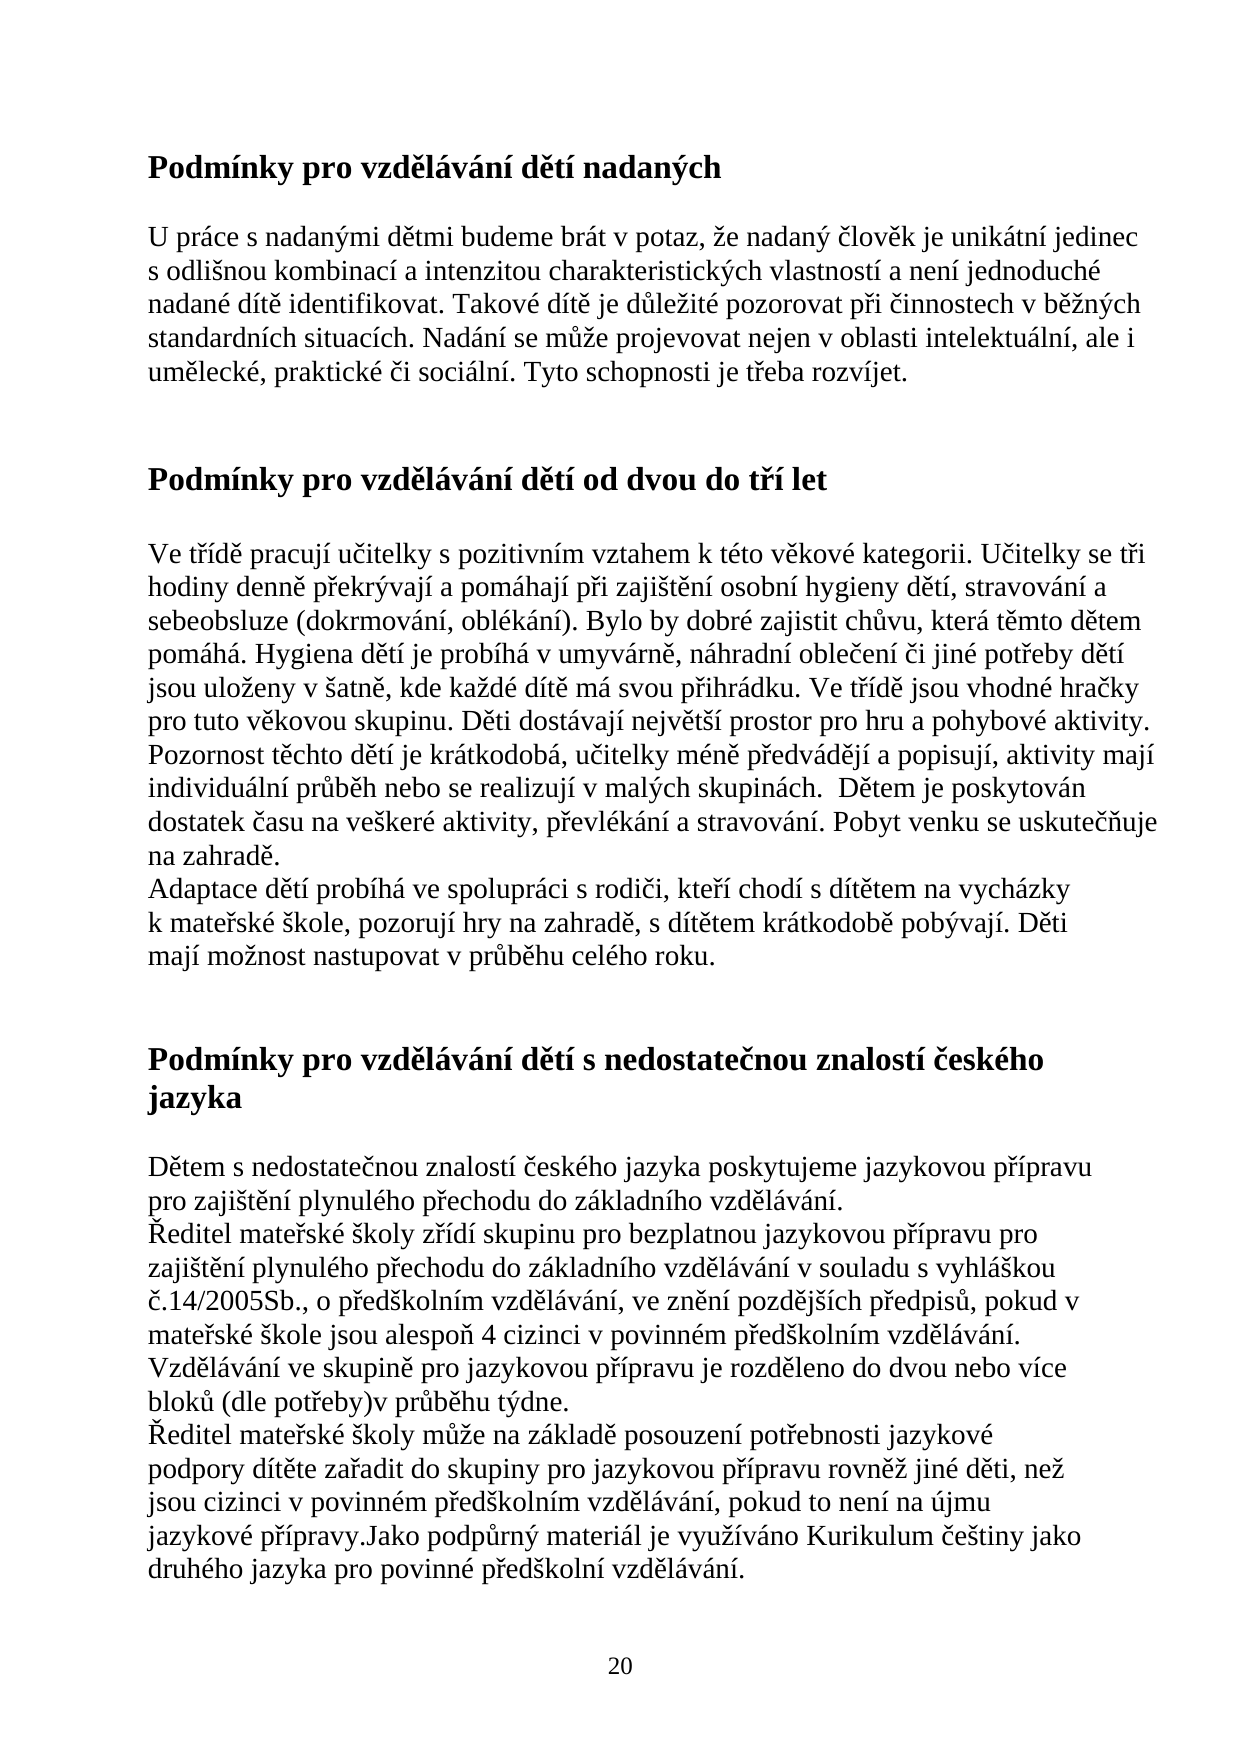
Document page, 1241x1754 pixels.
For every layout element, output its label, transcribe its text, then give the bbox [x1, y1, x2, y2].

text Podmínky pro vzdělávání dětí nadaných [148, 148, 1160, 186]
text Ředitel mateřské školy zřídí skupinu pro bezplatnou jazykovou přípravu pro zajištění plynulého přechodu do základního vzdělávání v souladu s vyhláškou č.14/2005Sb., o předškolním vzdělávání, ve znění pozdějších předpisů, pokud v mateřské škole jsou alespoň 4 cizinci v povinném předškolním vzdělávání. Vzdělávání ve skupině pro jazykovou přípravu je rozděleno do dvou nebo více bloků (dle potřeby)v průběhu týdne. [148, 1216, 1093, 1417]
text Ve třídě pracují učitelky s pozitivním vztahem k této věkové kategorii. Učitelky se tři hodiny denně překrývají a pomáhají při zajištění osobní hygieny dětí, stravování a sebeobsluze (dokrmování, oblékání). Bylo by dobré zajistit chůvu, která těmto dětem pomáhá. Hygiena dětí je probíhá v umyvárně, náhradní oblečení či jiné potřeby dětí jsou uloženy v šatně, kde každé dítě má svou přihrádku. Ve třídě jsou vhodné hračky pro tuto věkovou skupinu. Děti dostávají největší prostor pro hru a pohybové aktivity. Pozornost těchto dětí je krátkodobá, učitelky méně předvádějí a popisují, aktivity mají individuální průběh nebo se realizují v malých skupinách. Dětem je poskytován dostatek času na veškeré aktivity, převlékání a stravování. Pobyt venku se uskutečňuje na zahradě. [148, 536, 1160, 871]
text Podmínky pro vzdělávání dětí s nedostatečnou znalostí českého jazyka [148, 1039, 1093, 1116]
text Ředitel mateřské školy může na základě posouzení potřebnosti jazykové podpory dítěte zařadit do skupiny pro jazykovou přípravu rovněž jiné děti, než jsou cizinci v povinném předškolním vzdělávání, pokud to není na újmu jazykové přípravy.Jako podpůrný materiál je využíváno Kurikulum češtiny jako druhého jazyka pro povinné předškolní vzdělávání. [148, 1417, 1093, 1585]
text Adaptace dětí probíhá ve spolupráci s rodiči, kteří chodí s dítětem na vycházky k mateřské škole, pozorují hry na zahradě, s dítětem krátkodobě pobývají. Děti mají možnost nastupovat v průběhu celého roku. [148, 871, 1093, 972]
text U práce s nadanými dětmi budeme brát v potaz, že nadaný člověk je unikátní jedinec s odlišnou kombinací a intenzitou charakteristických vlastností a není jednoduché nadané dítě identifikovat. Takové dítě je důležité pozorovat při činnostech v běžných standardních situacích. Nadání se může projevovat nejen v oblasti intelektuální, ale i umělecké, praktické či sociální. Tyto schopnosti je třeba rozvíjet. [148, 219, 1160, 387]
text Dětem s nedostatečnou znalostí českého jazyka poskytujeme jazykovou přípravu pro zajištění plynulého přechodu do základního vzdělávání. [148, 1149, 1093, 1216]
text Podmínky pro vzdělávání dětí od dvou do tří let [148, 459, 1160, 497]
